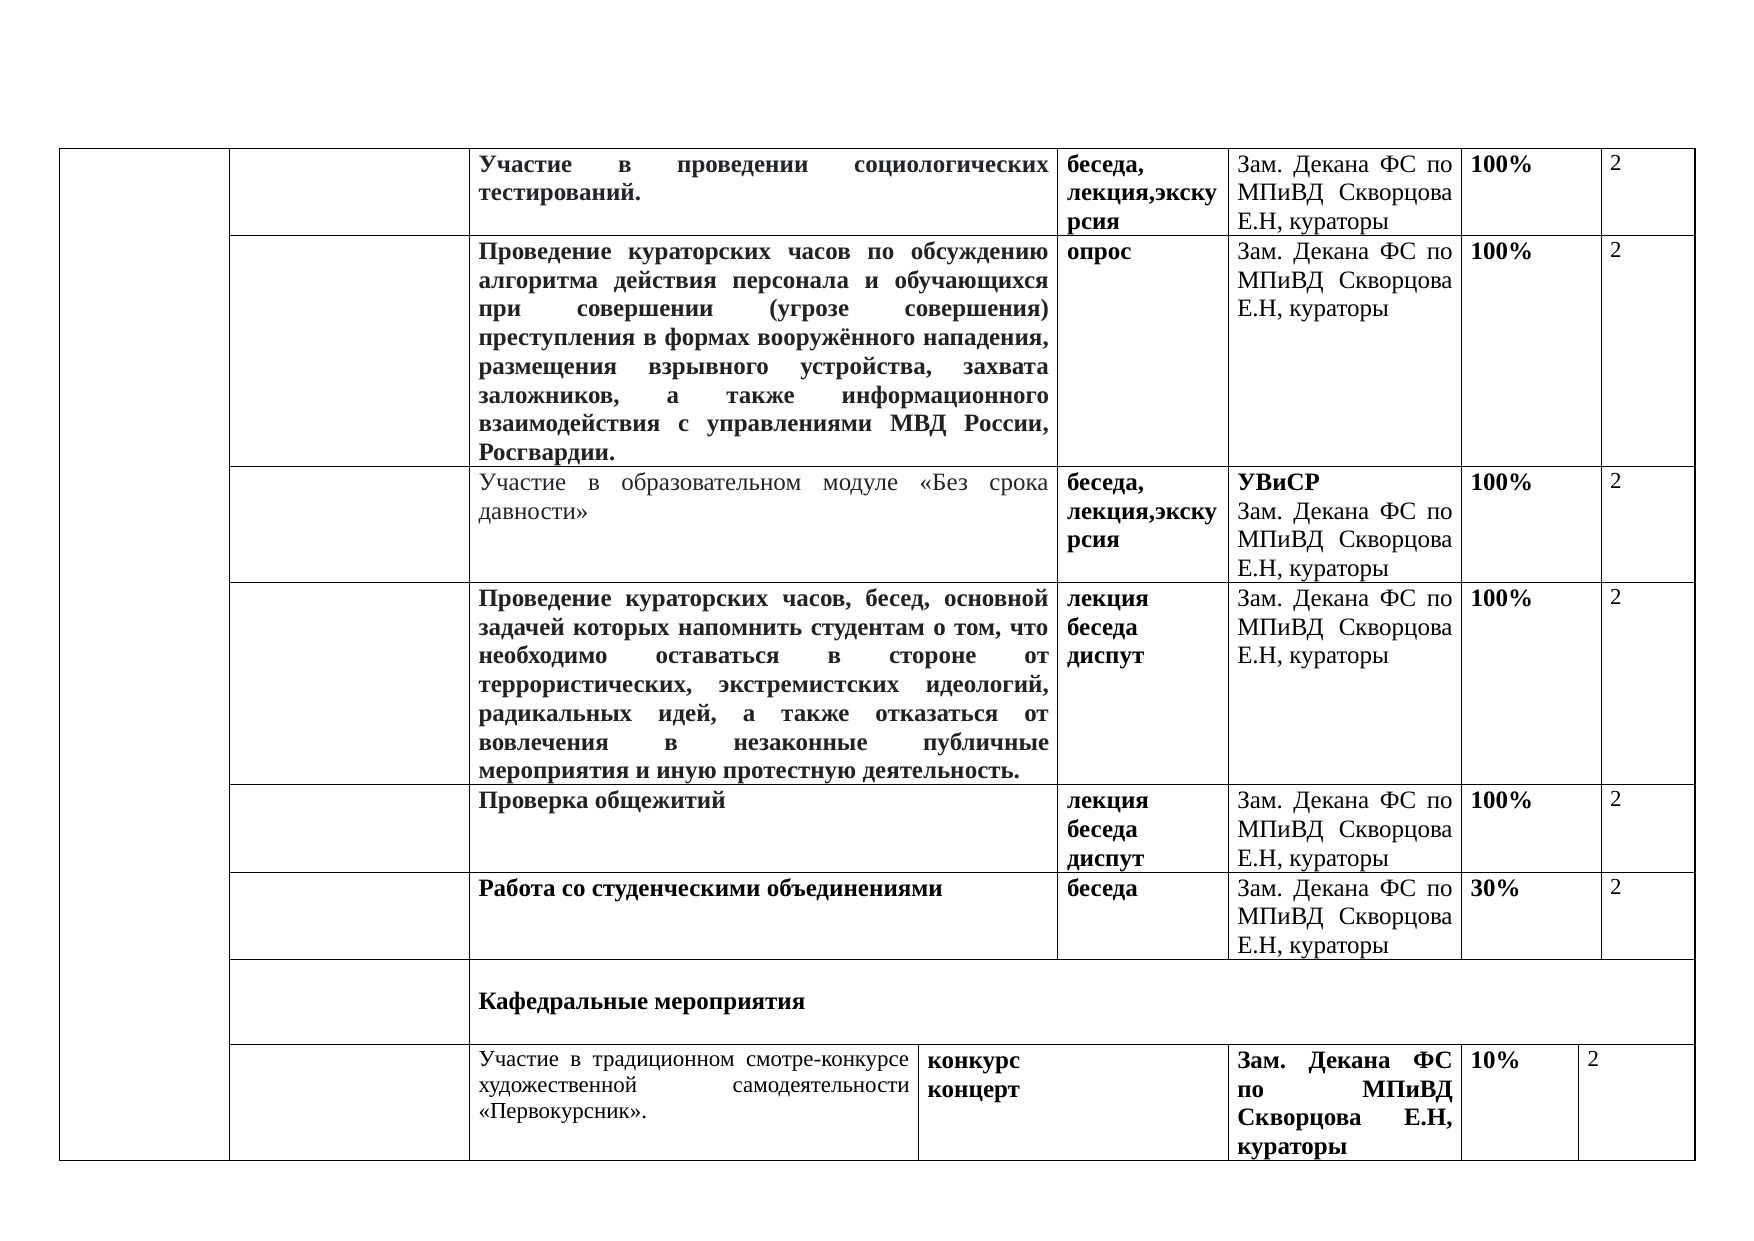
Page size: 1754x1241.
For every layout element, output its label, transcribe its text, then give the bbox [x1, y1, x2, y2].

table_cell беседа, лекция,экскурсия [1058, 467, 1228, 582]
table_cell Кафедральные мероприятия [470, 960, 1694, 1044]
table_cell Зам. Декана ФС по МПиВД Скворцова Е.Н, кураторы [1229, 583, 1461, 784]
table_cell Участие в традиционном смотре-конкурсе художественной самодеятельности «Первокурсник». [470, 1045, 918, 1160]
table_cell УВиСР Зам. Декана ФС по МПиВД Скворцова Е.Н, кураторы [1229, 467, 1461, 582]
table_cell [230, 1045, 469, 1160]
table_cell лекция беседа диспут [1058, 785, 1228, 872]
table_cell беседа [1058, 873, 1228, 959]
table_cell лекция беседа диспут [1058, 583, 1228, 784]
table_cell 100% [1462, 785, 1601, 872]
table_cell Участие в проведении социологических тестирований. [470, 149, 1057, 235]
table_cell 2 [1602, 785, 1694, 872]
table_cell Проверка общежитий [470, 785, 1057, 872]
table_cell Зам. Декана ФС по МПиВД Скворцова Е.Н, кураторы [1229, 785, 1461, 872]
table_cell [60, 149, 229, 1160]
table_cell опрос [1058, 236, 1228, 466]
table_cell 100% [1462, 467, 1601, 582]
table_cell 2 [1602, 467, 1694, 582]
table_cell Зам. Декана ФС по МПиВД Скворцова Е.Н, кураторы [1229, 236, 1461, 466]
table_cell [1696, 148, 1754, 235]
table_cell 2 [1602, 873, 1694, 959]
table_cell конкурс концерт [919, 1045, 1228, 1160]
table_cell Проведение кураторских часов по обсуждению алгоритма действия персонала и обучающихся при совершении (угрозе совершения) преступления в формах вооружённого нападения, размещения взрывного устройства, захвата заложников, а также информационного взаимодействия с управлениями МВД России, Росгвардии. [470, 236, 1057, 466]
table_cell Проведение кураторских часов, бесед, основной задачей которых напомнить студентам о том, что необходимо оставаться в стороне от террористических, экстремистских идеологий, радикальных идей, а также отказаться от вовлечения в незаконные публичные мероприятия и иную протестную деятельность. [470, 583, 1057, 784]
table_cell [1696, 235, 1754, 466]
table_cell [230, 583, 469, 784]
table_cell [1696, 466, 1754, 582]
table_cell [1696, 959, 1754, 1044]
table_cell 100% [1462, 583, 1601, 784]
table_cell [230, 149, 469, 235]
table_cell 10% [1462, 1045, 1578, 1160]
table_cell 2 [1602, 236, 1694, 466]
table_cell 30% [1462, 873, 1601, 959]
table_cell [230, 467, 469, 582]
table_cell [1696, 582, 1754, 784]
table_cell [230, 236, 469, 466]
table_cell [1696, 784, 1754, 872]
table_cell Зам. Декана ФС по МПиВД Скворцова Е.Н, кураторы [1229, 149, 1461, 235]
table_cell [230, 785, 469, 872]
table_cell Зам. Декана ФС по МПиВД Скворцова Е.Н, кураторы [1229, 873, 1461, 959]
table_cell 2 [1602, 149, 1694, 235]
table_cell [230, 960, 469, 1044]
table_cell [1696, 1044, 1754, 1160]
table_cell Работа со студенческими объединениями [470, 873, 1057, 959]
table_cell Зам. Декана ФС по МПиВД Скворцова Е.Н, кураторы [1229, 1045, 1461, 1160]
table_cell 2 [1602, 583, 1694, 784]
table_cell Участие в образовательном модуле «Без срока давности» [470, 467, 1057, 582]
table_cell беседа, лекция,экскурсия [1058, 149, 1228, 235]
table_cell 100% [1462, 236, 1601, 466]
table_cell [1696, 872, 1754, 959]
table_cell 100% [1462, 149, 1601, 235]
table_cell [230, 873, 469, 959]
table_cell 2 [1579, 1045, 1694, 1160]
